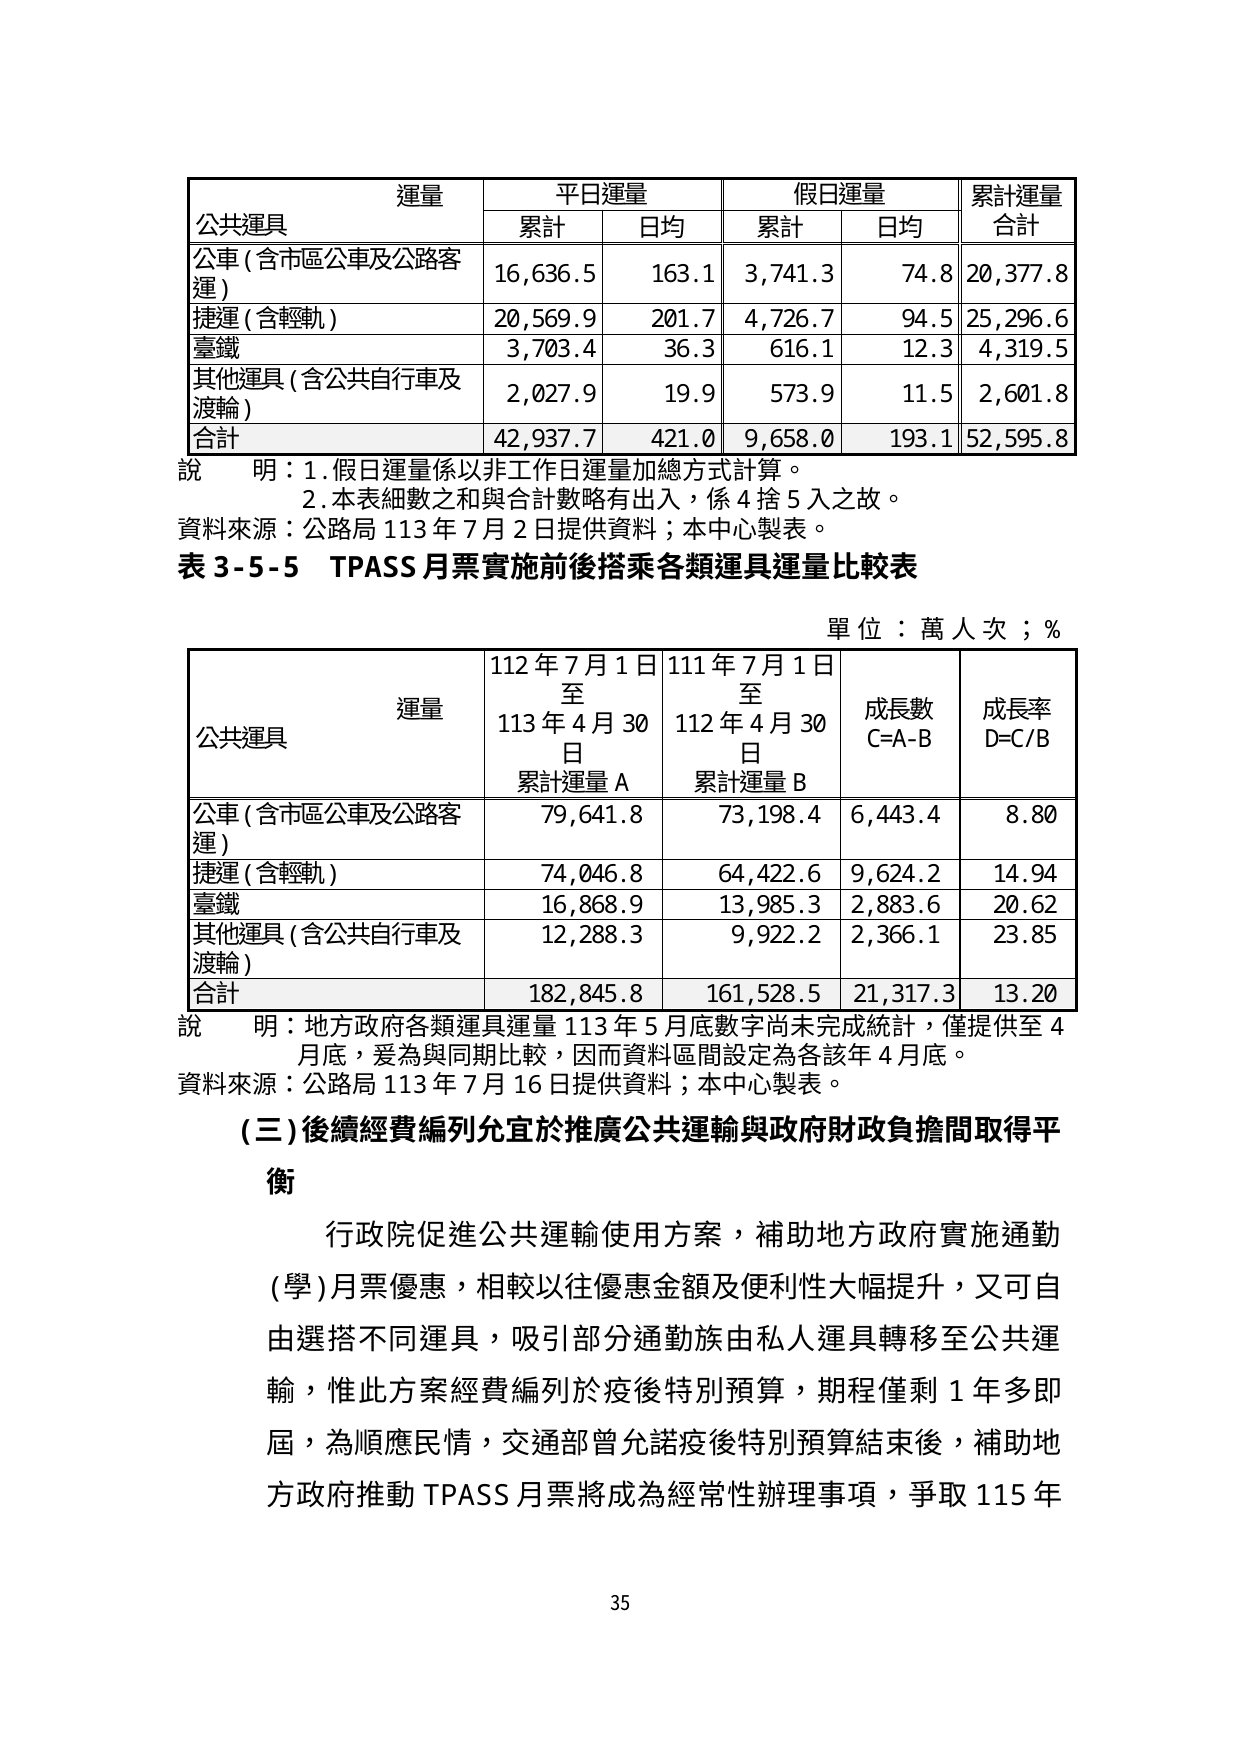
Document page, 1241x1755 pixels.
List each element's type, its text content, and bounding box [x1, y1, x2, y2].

table_cell 2,601.8 [962, 365, 1074, 423]
table_header 111年7月1日至 112年4月30日 累計運量B [663, 651, 840, 797]
text 單位：萬人次；% [175, 586, 1063, 648]
table_header 平日運量 [484, 180, 721, 209]
table_cell 616.1 [724, 335, 841, 364]
table_cell 合計 [190, 979, 484, 1008]
table_cell 74,046.8 [485, 860, 662, 889]
table_cell 臺鐵 [190, 335, 483, 364]
table_header 累計運量 合計 [962, 180, 1074, 242]
table_cell 捷運(含輕軌) [190, 860, 484, 889]
table_cell 日均 [603, 211, 721, 242]
table_cell 累計 [724, 211, 841, 242]
table_header 112年7月1日至 113年4月30日 累計運量A [485, 651, 662, 797]
table_cell 421.0 [603, 424, 721, 453]
table_cell 36.3 [603, 335, 721, 364]
table_cell 其他運具(含公共自行車及渡輪) [190, 365, 483, 423]
table_cell 23.85 [961, 920, 1075, 978]
text 說 明：1.假日運量係以非工作日運量加總方式計算。 [177, 456, 1063, 486]
table_header 假日運量 [724, 180, 958, 209]
table_cell 日均 [842, 211, 958, 242]
text 資料來源：公路局113年7月16日提供資料；本中心製表。 [177, 1070, 1065, 1099]
text 說 明：地方政府各類運具運量113年5月底數字尚未完成統計，僅提供至4月底，爰為與同期比較，因而資料區間設定為各該年4月底。 [177, 1012, 1065, 1070]
table_cell 3,703.4 [484, 335, 602, 364]
table_cell 臺鐵 [190, 890, 484, 919]
subtitle (三)後續經費編列允宜於推廣公共運輸與政府財政負擔間取得平衡 [236, 1099, 1063, 1203]
table_cell 19.9 [603, 365, 721, 423]
table_cell 64,422.6 [663, 860, 840, 889]
table_cell 74.8 [842, 245, 958, 303]
text 表3-5-5 TPASS月票實施前後搭乘各類運具運量比較表 [177, 544, 1063, 586]
table_cell 11.5 [842, 365, 958, 423]
table_cell 73,198.4 [663, 800, 840, 858]
table_cell 25,296.6 [962, 304, 1074, 333]
table_cell 捷運(含輕軌) [190, 304, 483, 333]
table_cell 9,658.0 [724, 424, 841, 453]
table_cell 20,569.9 [484, 304, 602, 333]
table_header 成長率 D=C/B [961, 651, 1075, 797]
table_cell 公車(含市區公車及公路客運) [190, 245, 483, 303]
table_cell 14.94 [961, 860, 1075, 889]
table_cell 2,883.6 [841, 890, 959, 919]
table_cell 52,595.8 [962, 424, 1074, 453]
table_cell 2,027.9 [484, 365, 602, 423]
table_cell 21,317.3 [841, 979, 959, 1008]
table_cell 4,726.7 [724, 304, 841, 333]
table_cell 94.5 [842, 304, 958, 333]
table_cell 8.80 [961, 800, 1075, 858]
table_cell 4,319.5 [962, 335, 1074, 364]
table_header 成長數 C=A-B [841, 651, 959, 797]
table_cell 42,937.7 [484, 424, 602, 453]
table_cell 3,741.3 [724, 245, 841, 303]
table_cell 公車(含市區公車及公路客運) [190, 800, 484, 858]
table_cell 161,528.5 [663, 979, 840, 1008]
table_cell 其他運具(含公共自行車及渡輪) [190, 920, 484, 978]
table_cell 79,641.8 [485, 800, 662, 858]
table_cell 20,377.8 [962, 245, 1074, 303]
table_cell 2,366.1 [841, 920, 959, 978]
table_cell 合計 [190, 424, 483, 453]
table_cell 12.3 [842, 335, 958, 364]
table_cell 13,985.3 [663, 890, 840, 919]
table_cell 20.62 [961, 890, 1075, 919]
text 資料來源：公路局113年7月2日提供資料；本中心製表。 [177, 515, 1063, 544]
text 行政院促進公共運輸使用方案，補助地方政府實施通勤(學)月票優惠，相較以往優惠金額及便利性大幅提升，又可自由選搭不同運具，吸引部分通勤族由私人運具轉移至公共運輸，惟此方案經費編列於疫後特別預算，期程僅剩1年多即屆，為順應民情，交通部曾允諾疫後特別預算結束後，補助地方政府推動TPASS月票將成為經常性辦理事項，爭取115年後常態推動預算，允宜於推廣公共運輸與政府財政負擔間取得平衡。 [266, 1203, 1063, 1516]
table_cell 182,845.8 [485, 979, 662, 1008]
table_cell 193.1 [842, 424, 958, 453]
table_cell 6,443.4 [841, 800, 959, 858]
table_header 運量 公共運具 [190, 180, 483, 242]
table_cell 12,288.3 [485, 920, 662, 978]
table_cell 13.20 [961, 979, 1075, 1008]
text 2.本表細數之和與合計數略有出入，係4捨5入之故。 [301, 486, 1063, 515]
table_header 運量 公共運具 [190, 651, 484, 797]
table_cell 累計 [484, 211, 602, 242]
table_cell 9,922.2 [663, 920, 840, 978]
table_cell 163.1 [603, 245, 721, 303]
table_cell 573.9 [724, 365, 841, 423]
table_cell 9,624.2 [841, 860, 959, 889]
table_cell 16,868.9 [485, 890, 662, 919]
table_cell 16,636.5 [484, 245, 602, 303]
table_cell 201.7 [603, 304, 721, 333]
